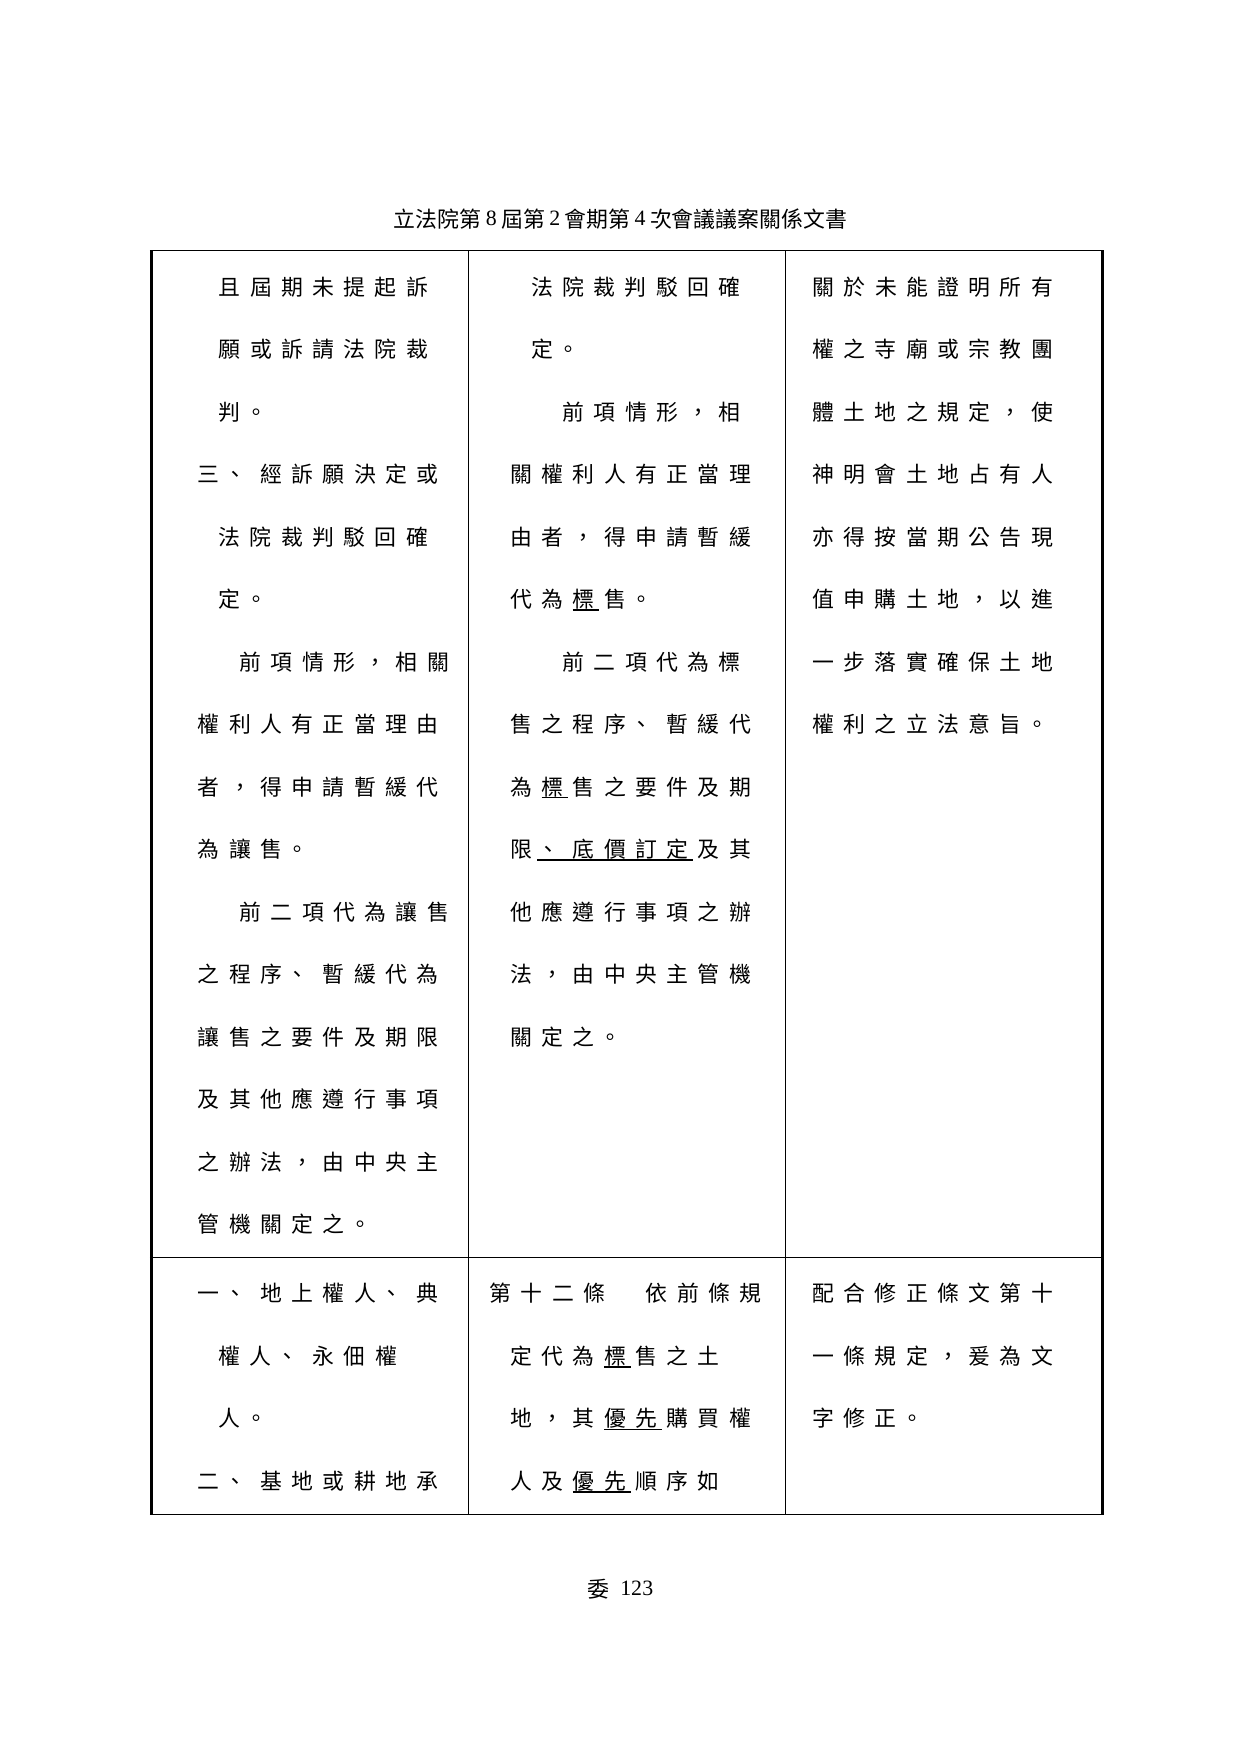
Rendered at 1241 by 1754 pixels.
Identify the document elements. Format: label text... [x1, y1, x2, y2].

table_cell 法院裁判駁回確定。 前項情形，相關權利人有正當理由者，得申請暫緩代為標售。 前二項代為標售之程序、暫緩代為標售之要件及期限、底價訂定及其他應遵行事項之辦法，由中央主管機關定之。 [469, 251, 785, 1257]
table_cell 配合修正條文第十一條規定，爰為文字修正。 [786, 1258, 1101, 1514]
table_cell 第十二條 依前條規定代為讓售之土地，其購買權人及順序如下： 一、地上權人、典權人、永佃權人。 二、基地或耕地承租人。 三、共有土地之他共有人。 四、本條例施行前已占有達十年以上，至讓售時仍繼續為該土地之占有人。 前項第一款購買權之順序，以登記之先後定之。 [153, 1258, 468, 1514]
table_cell 且屆期未提起訴願或訴請法院裁判。 三、經訴願決定或法院裁判駁回確定。 前項情形，相關權利人有正當理由者，得申請暫緩代為讓售。 前二項代為讓售之程序、暫緩代為讓售之要件及期限及其他應遵行事項之辦法，由中央主管機關定之。 [153, 251, 468, 1257]
table_cell 第十二條 依前條規定代為標售之土地，其優先購買權人及優先順序如 [469, 1258, 785, 1514]
table_cell 關於未能證明所有權之寺廟或宗教團體土地之規定，使神明會土地占有人亦得按當期公告現值申購土地，以進一步落實確保土地權利之立法意旨。 [786, 251, 1101, 1257]
